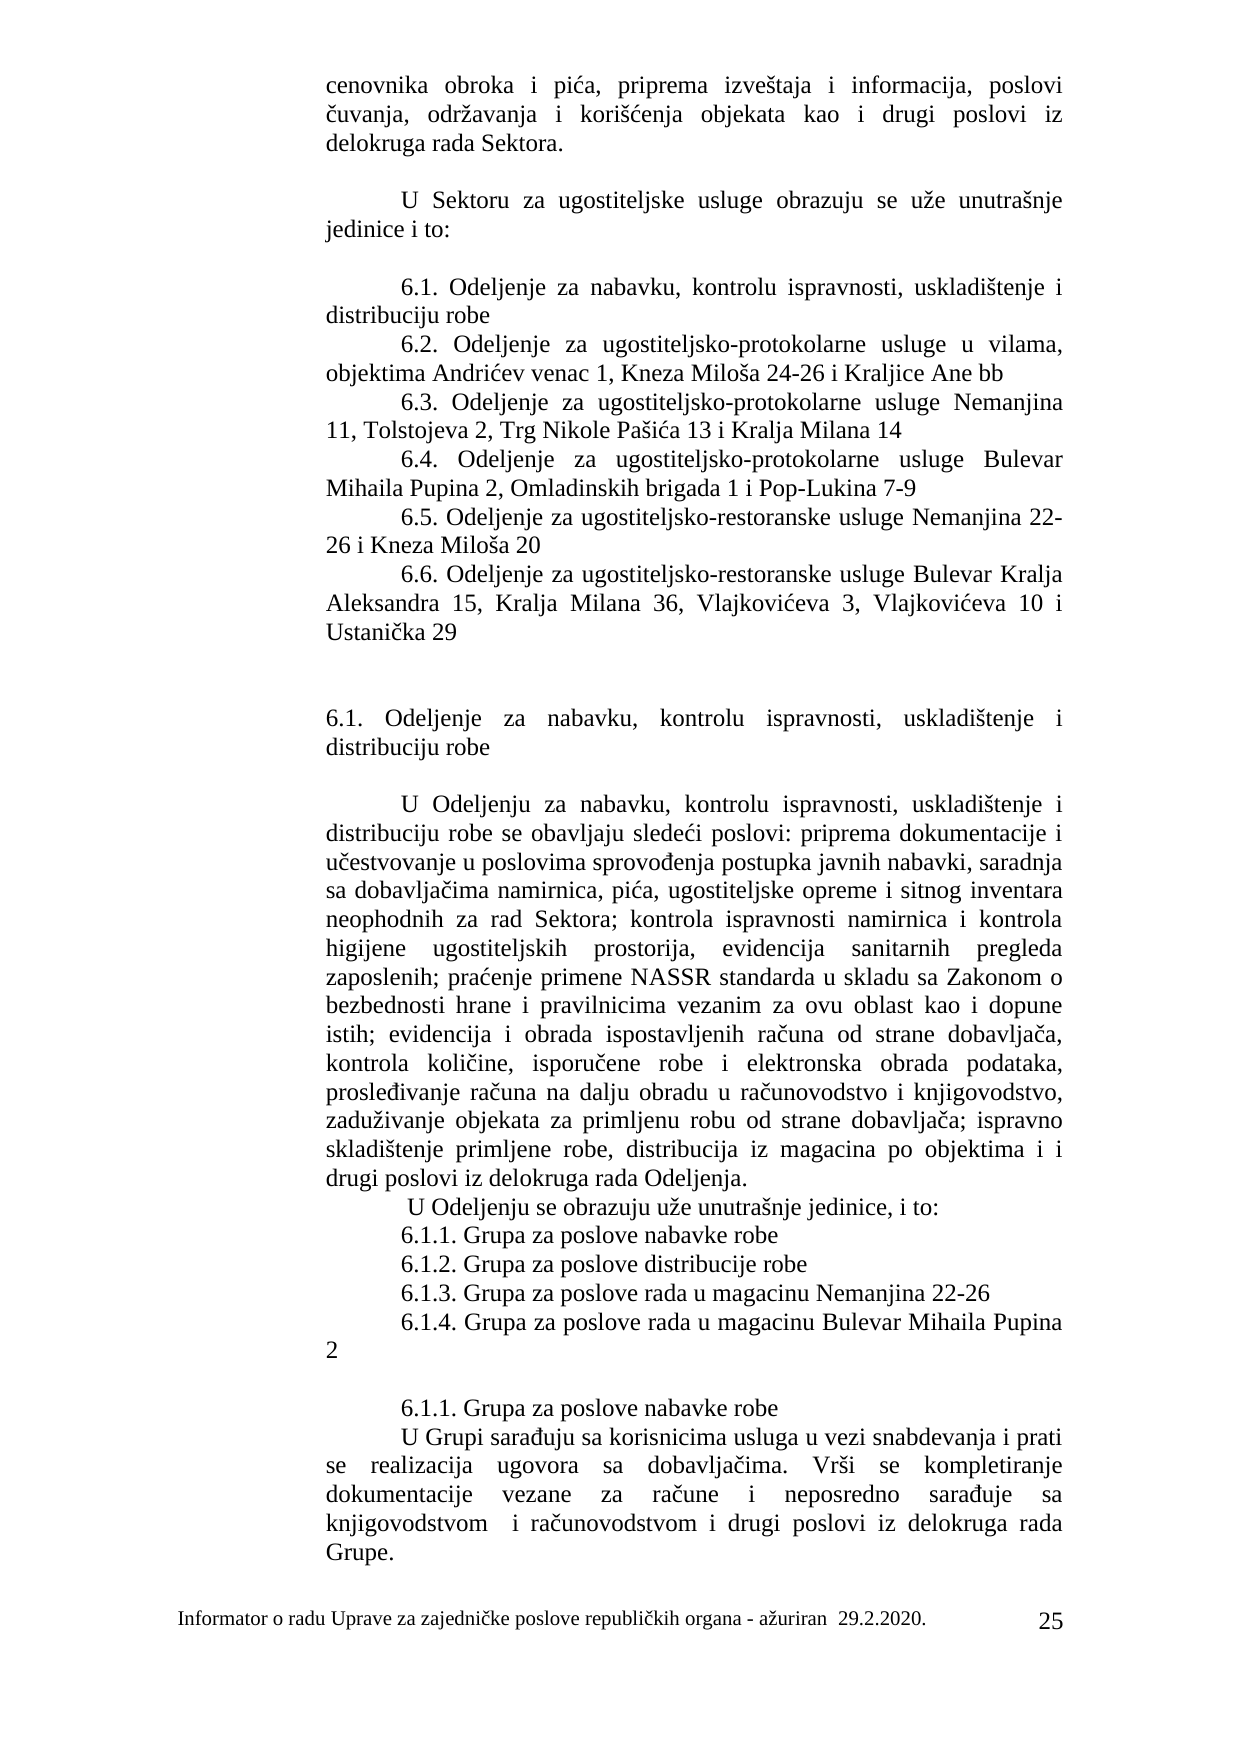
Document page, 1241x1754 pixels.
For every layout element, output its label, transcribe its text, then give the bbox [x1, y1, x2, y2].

text 6.1. Odeljenje za nabavku, kontrolu ispravnosti, uskladištenje i distribuciju robe [326, 703, 1063, 760]
text 6.2. Odeljenje za ugostiteljsko-protokolarne usluge u vilama, objektima Andrićev venac 1, Kneza Miloša 24-26 i Kraljice Ane bb [326, 329, 1063, 387]
text 6.1.3. Grupa za poslove rada u magacinu Nemanjina 22-26 [326, 1278, 1063, 1307]
text 6.1.1. Grupa za poslove nabavke robe [326, 1220, 1063, 1249]
text 6.6. Odeljenje za ugostiteljsko-restoranske usluge Bulevar Kralja Aleksandra 15, Kralja Milana 36, Vlajkovićeva 3, Vlajkovićeva 10 i Ustanička 29 [326, 559, 1063, 645]
text 6.1.4. Grupa za poslove rada u magacinu Bulevar Mihaila Pupina 2 [326, 1307, 1063, 1364]
text U Odeljenju se obrazuju uže unutrašnje jedinice, i to: [326, 1192, 1063, 1220]
text 6.1. Odeljenje za nabavku, kontrolu ispravnosti, uskladištenje i distribuciju robe [326, 272, 1063, 329]
text 6.1.1. Grupa za poslove nabavke robe [326, 1393, 1063, 1422]
text 6.5. Odeljenje za ugostiteljsko-restoranske usluge Nemanjina 22-26 i Kneza Miloša 20 [326, 502, 1063, 559]
text 6.3. Odeljenje za ugostiteljsko-protokolarne usluge Nemanjina 11, Tolstojeva 2, Trg Nikole Pašića 13 i Kralja Milana 14 [326, 387, 1063, 444]
text 6.1.2. Grupa za poslove distribucije robe [326, 1249, 1063, 1278]
text U Grupi sarađuju sa korisnicima usluga u vezi snabdevanja i prati se realizacija ugovora sa dobavljačima. Vrši se kompletiranje dokumentacije vezane za račune i neposredno sarađuje sa knjigovodstvom i računovodstvom i drugi poslovi iz delokruga rada Grupe. [326, 1422, 1063, 1565]
text U Odeljenju za nabavku, kontrolu ispravnosti, uskladištenje i distribuciju robe se obavljaju sledeći poslovi: priprema dokumentacije i učestvovanje u poslovima sprovođenja postupka javnih nabavki, saradnja sa dobavljačima namirnica, pića, ugostiteljske opreme i sitnog inventara neophodnih za rad Sektora; kontrola ispravnosti namirnica i kontrola higijene ugostiteljskih prostorija, evidencija sanitarnih pregleda zaposlenih; praćenje primene NASSR standarda u skladu sa Zakonom o bezbednosti hrane i pravilnicima vezanim za ovu oblast kao i dopune istih; evidencija i obrada ispostavljenih računa od strane dobavljača, kontrola količine, isporučene robe i elektronska obrada podataka, prosleđivanje računa na dalju obradu u računovodstvo i knjigovodstvo, zaduživanje objekata za primljenu robu od strane dobavljača; ispravno skladištenje primljene robe, distribucija iz magacina po objektima i i drugi poslovi iz delokruga rada Odeljenja. [326, 789, 1063, 1192]
text cenovnika obroka i pića, priprema izveštaja i informacija, poslovi čuvanja, održavanja i korišćenja objekata kao i drugi poslovi iz delokruga rada Sektora. [326, 70, 1063, 157]
text 6.4. Odeljenje za ugostiteljsko-protokolarne usluge Bulevar Mihaila Pupina 2, Omladinskih brigada 1 i Pop-Lukina 7-9 [326, 444, 1063, 502]
text U Sektoru za ugostiteljske usluge obrazuju se uže unutrašnje jedinice i to: [326, 185, 1063, 243]
